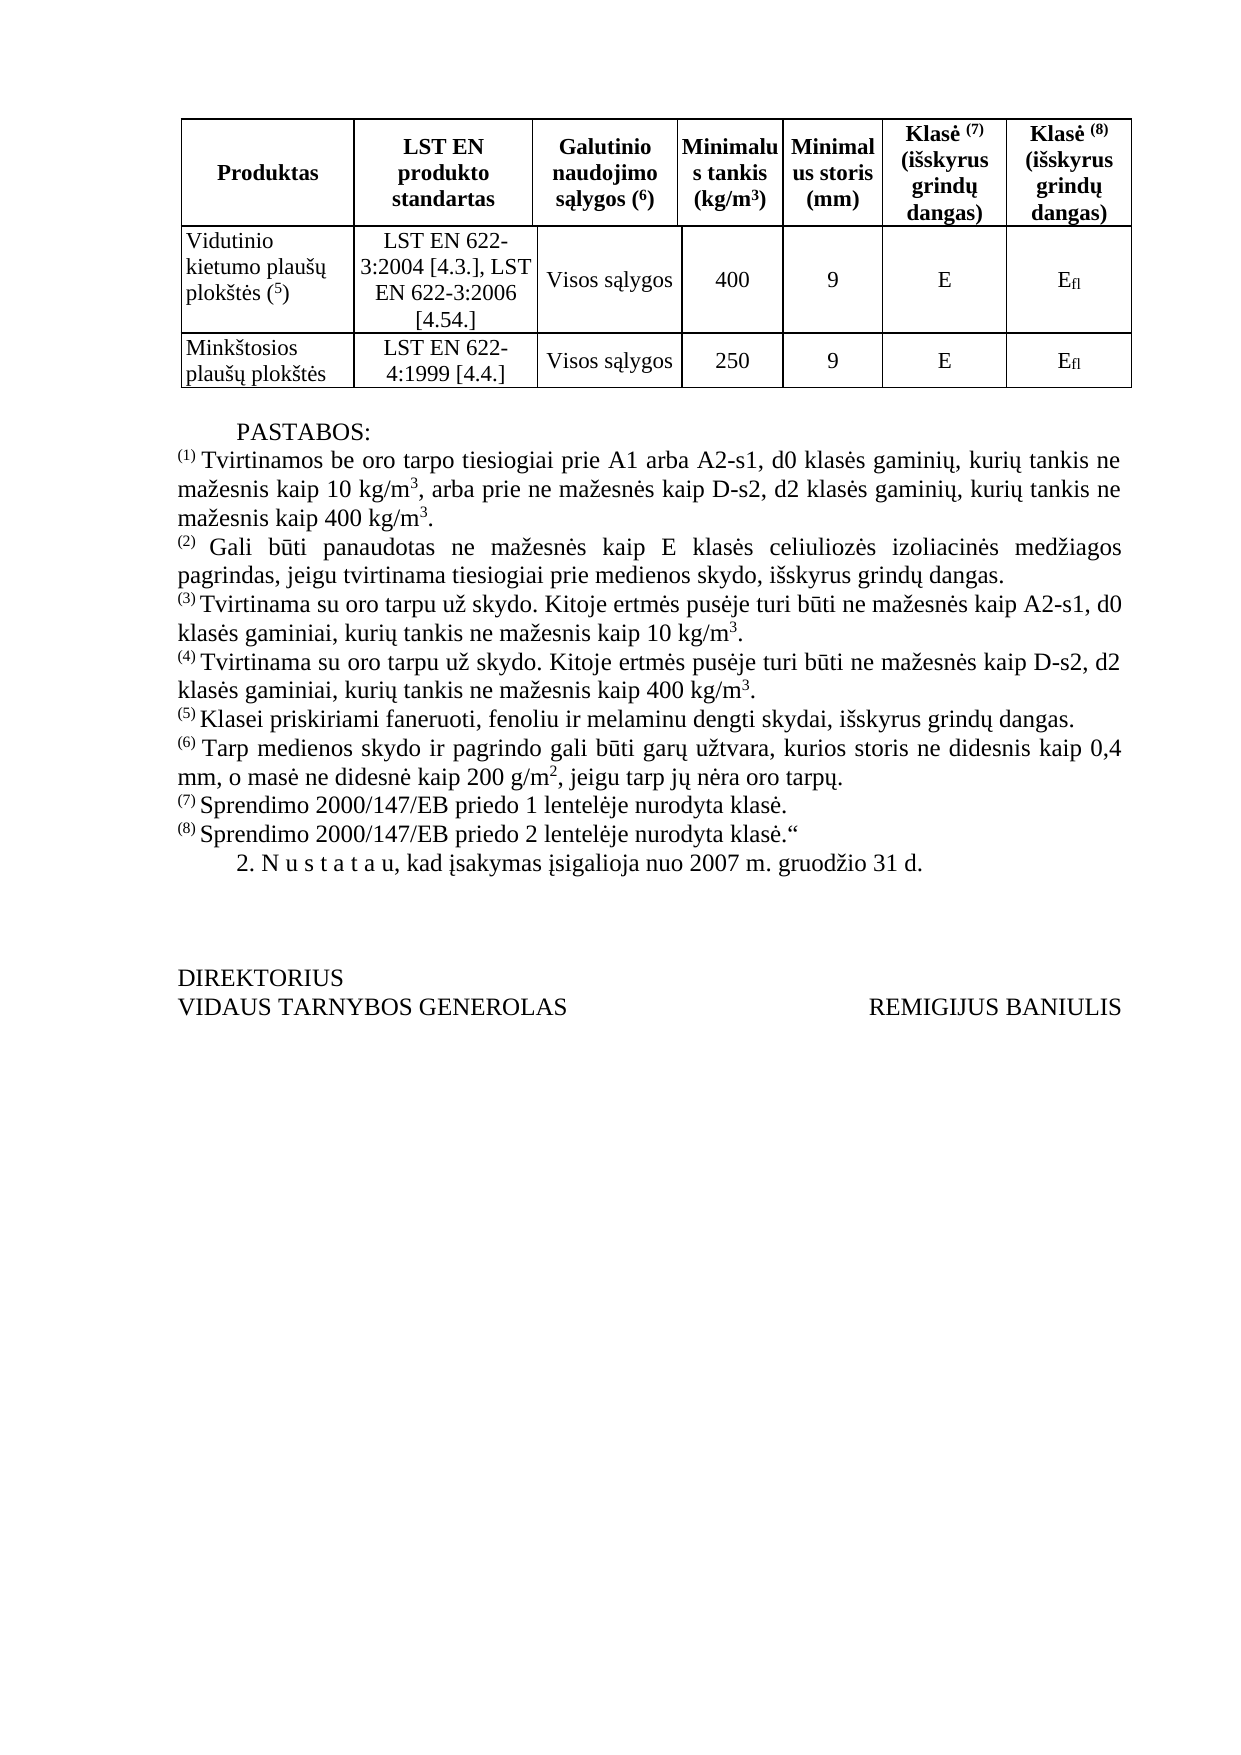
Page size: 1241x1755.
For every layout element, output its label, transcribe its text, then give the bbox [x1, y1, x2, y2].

table_cell Efl [1007, 227, 1131, 332]
text (1) Tvirtinamos be oro tarpo tiesiogiai prie A1 arba A2-s1, d0 klasės gaminių, kurių tankis ne mažesnis kaip 10 kg/m3, arba prie ne mažesnės kaip D-s2, d2 klasės gaminių, kurių tankis ne mažesnis kaip 400 kg/m3. [177, 445, 1122, 532]
text DIREKTORIUS [177, 963, 1122, 992]
table_cell E [883, 334, 1006, 386]
table_header Minimalus tankis (kg/m3) [678, 120, 782, 225]
text (7) Sprendimo 2000/147/EB priedo 1 lentelėje nurodyta klasė. [177, 790, 1122, 819]
table_header LST EN produkto standartas [355, 120, 532, 225]
table_cell 9 [784, 227, 882, 332]
text (3) Tvirtinama su oro tarpu už skydo. Kitoje ertmės pusėje turi būti ne mažesnės kaip A2-s1, d0 klasės gaminiai, kurių tankis ne mažesnis kaip 10 kg/m3. [177, 589, 1122, 647]
text (5) Klasei priskiriami faneruoti, fenoliu ir melaminu dengti skydai, išskyrus grindų dangas. [177, 704, 1122, 733]
text (8) Sprendimo 2000/147/EB priedo 2 lentelėje nurodyta klasė.“ [177, 819, 1122, 848]
table_header Galutinio naudojimo sąlygos (6) [533, 120, 677, 225]
table_header Produktas [182, 120, 353, 225]
table_cell Visos sąlygos [538, 334, 681, 386]
text (2) Gali būti panaudotas ne mažesnės kaip E klasės celiuliozės izoliacinės medžiagos pagrindas, jeigu tvirtinama tiesiogiai prie medienos skydo, išskyrus grindų dangas. [177, 532, 1122, 589]
table_cell Visos sąlygos [538, 227, 681, 332]
table_cell 250 [683, 334, 782, 386]
table_header Minimalus storis (mm) [784, 120, 882, 225]
text 2. Nustatau, kad įsakymas įsigalioja nuo 2007 m. gruodžio 31 d. [177, 848, 1122, 877]
text VIDAUS TARNYBOS GENEROLAS REMIGIJUS BANIULIS [177, 992, 1122, 1020]
table_cell Vidutinio kietumo plaušų plokštės (5) [182, 227, 353, 332]
text (6) Tarp medienos skydo ir pagrindo gali būti garų užtvara, kurios storis ne didesnis kaip 0,4 mm, o masė ne didesnė kaip 200 g/m2, jeigu tarp jų nėra oro tarpų. [177, 733, 1122, 790]
table_cell Efl [1007, 334, 1131, 386]
text PASTABOS: [177, 417, 1122, 445]
table_cell 9 [784, 334, 882, 386]
table_cell E [883, 227, 1006, 332]
table_cell 400 [683, 227, 782, 332]
text (4) Tvirtinama su oro tarpu už skydo. Kitoje ertmės pusėje turi būti ne mažesnės kaip D-s2, d2 klasės gaminiai, kurių tankis ne mažesnis kaip 400 kg/m3. [177, 647, 1122, 704]
